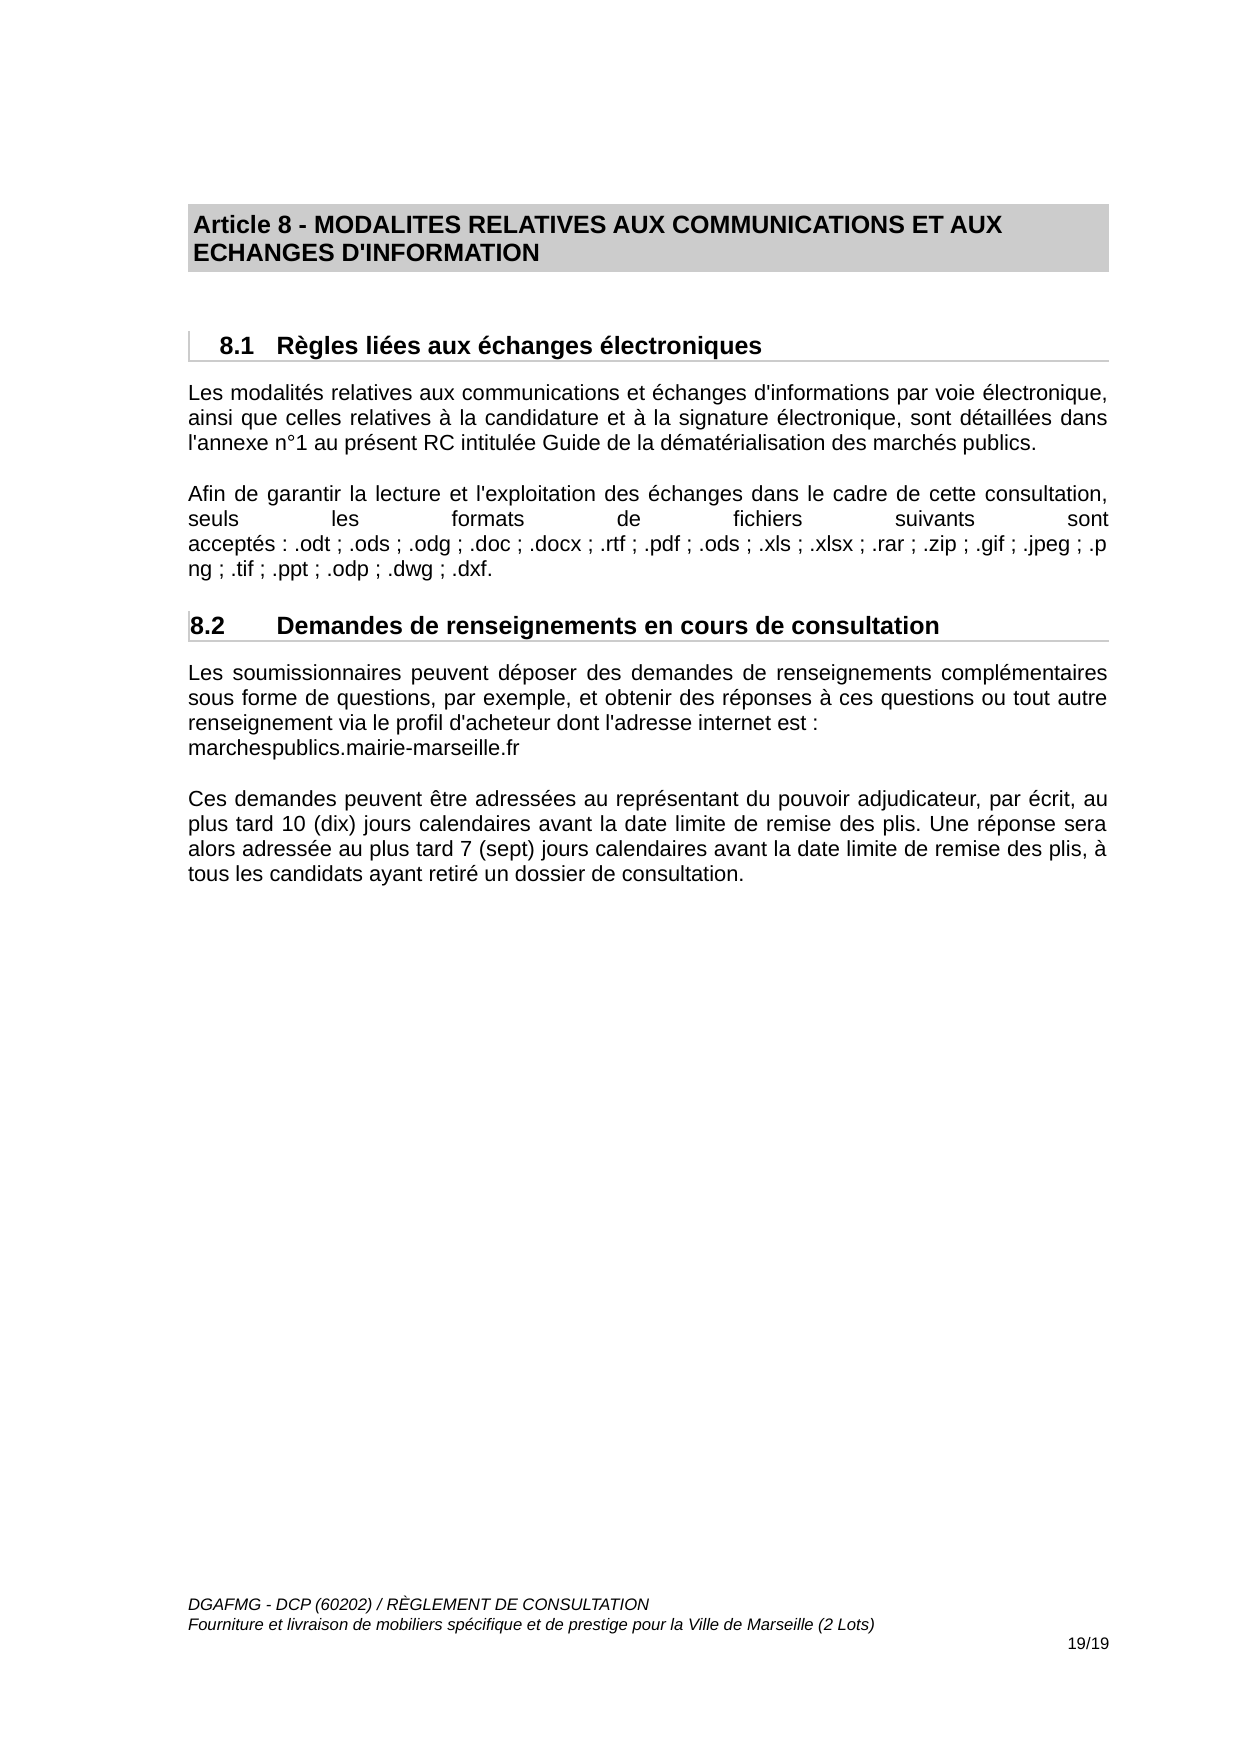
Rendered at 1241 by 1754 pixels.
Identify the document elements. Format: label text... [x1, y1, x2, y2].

subtitle Règles liées aux échanges électroniques [190, 331, 1109, 360]
text Les modalités relatives aux communications et échanges d'informations par voie électronique, ainsi que celles relatives à la candidature et à la signature électronique, sont détaillées dans l'annexe n°1 au présent RC intitulée Guide de la dématérialisation des marchés publics. [188, 380, 1109, 455]
subtitle Demandes de renseignements en cours de consultation [190, 611, 1109, 640]
text marchespublics.mairie-marseille.fr [188, 735, 1109, 760]
text Les soumissionnaires peuvent déposer des demandes de renseignements complémentaires sous forme de questions, par exemple, et obtenir des réponses à ces questions ou tout autre renseignement via le profil d'acheteur dont l'adresse internet est : [188, 659, 1109, 735]
text Afin de garantir la lecture et l'exploitation des échanges dans le cadre de cette consultation, seuls les formats de fichiers suivants sont acceptés : .odt ; .ods ; .odg ; .doc ; .docx ; .rtf ; .pdf ; .ods ; .xls ; .xlsx ; .rar ; .zip ; .gif ; .jpeg ; .png ; .tif ; .ppt ; .odp ; .dwg ; .dxf. [188, 481, 1109, 581]
subtitle MODALITES RELATIVES AUX COMMUNICATIONS ET AUX ECHANGES D'INFORMATION [190, 207, 1107, 270]
text Ces demandes peuvent être adressées au représentant du pouvoir adjudicateur, par écrit, au plus tard 10 (dix) jours calendaires avant la date limite de remise des plis. Une réponse sera alors adressée au plus tard 7 (sept) jours calendaires avant la date limite de remise des plis, à tous les candidats ayant retiré un dossier de consultation. [188, 786, 1109, 886]
